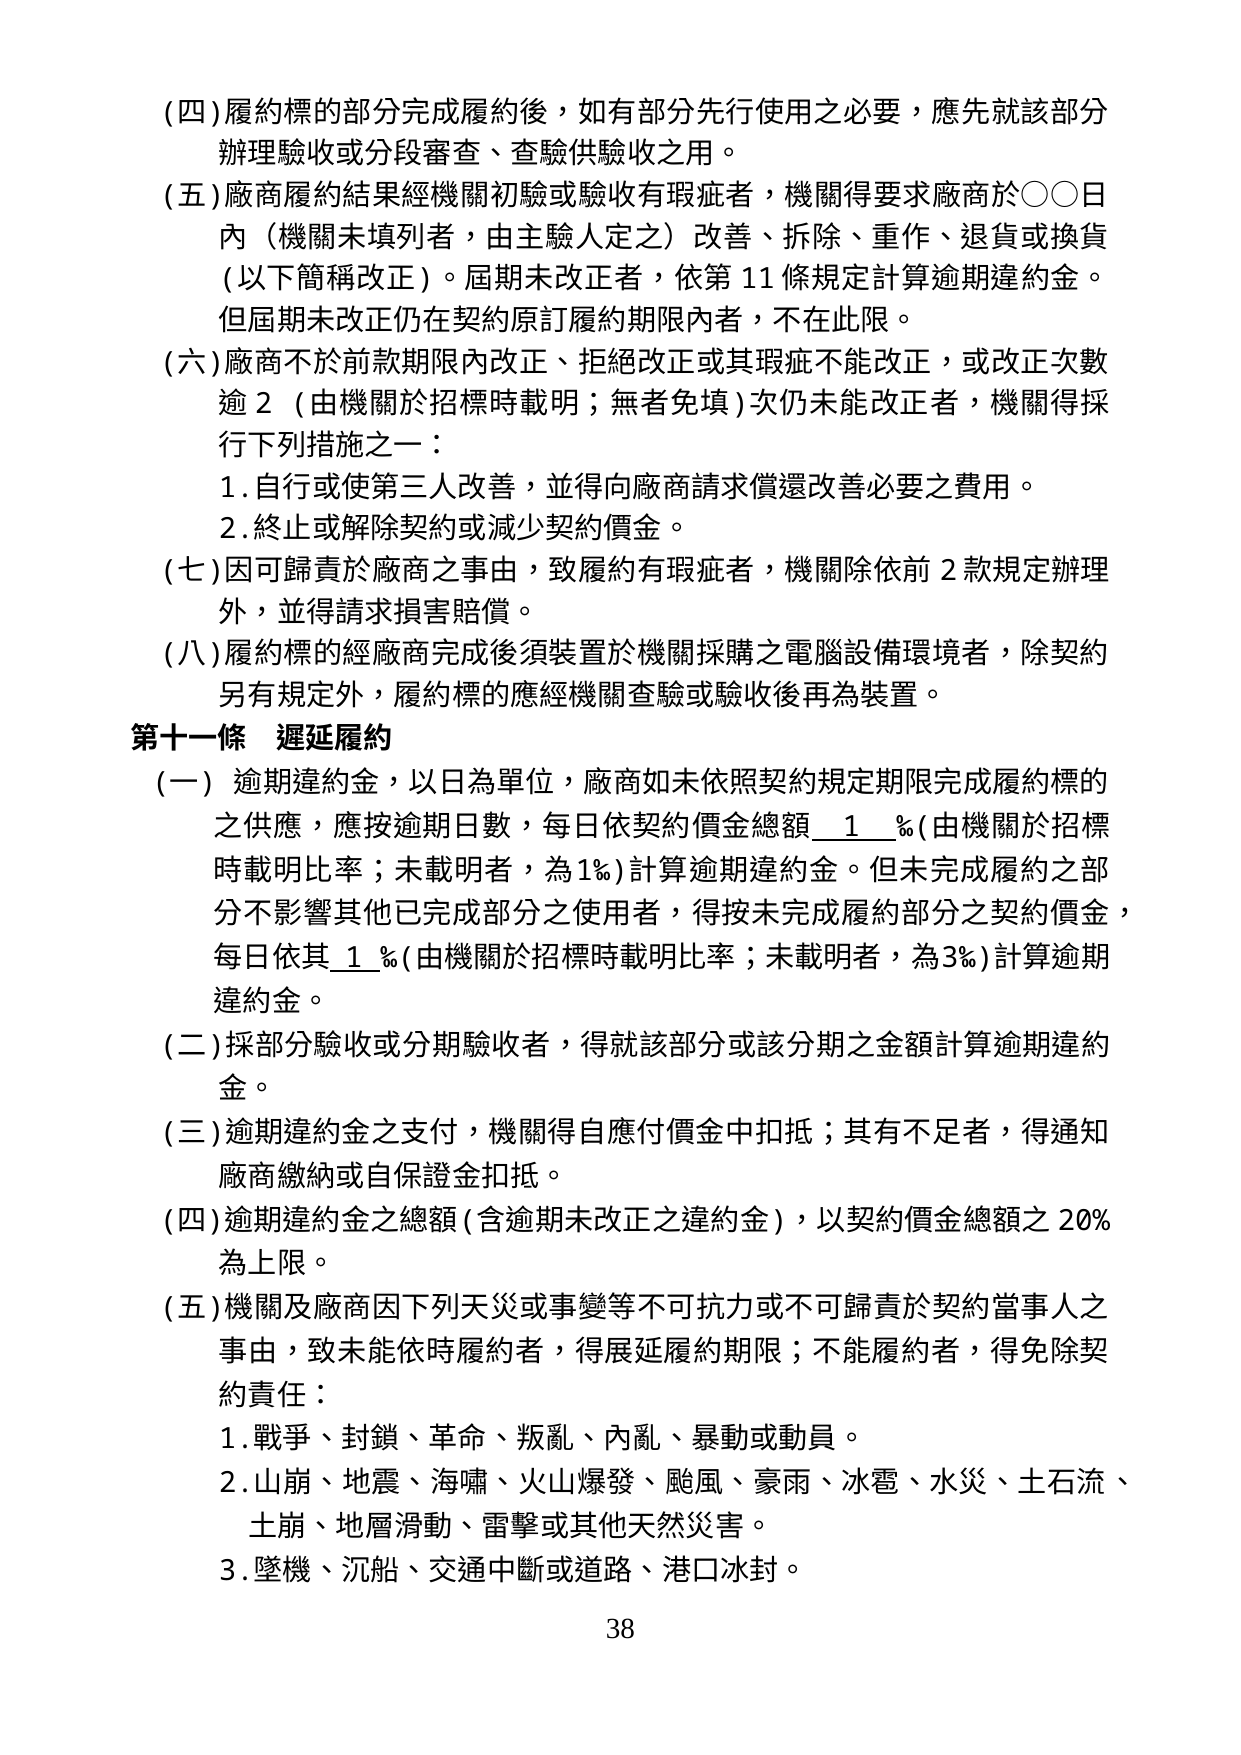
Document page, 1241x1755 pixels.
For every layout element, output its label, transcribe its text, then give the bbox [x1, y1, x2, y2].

text 第十一條 遲延履約 [130, 714, 1110, 757]
text (七)因可歸責於廠商之事由，致履約有瑕疵者，機關除依前2款規定辦理外，並得請求損害賠償。 [159, 547, 1110, 630]
text 1.戰爭、封鎖、革命、叛亂、內亂、暴動或動員。 [218, 1414, 1108, 1457]
text (三)逾期違約金之支付，機關得自應付價金中扣抵；其有不足者，得通知廠商繳納或自保證金扣抵。 [159, 1107, 1110, 1195]
text 1.自行或使第三人改善，並得向廠商請求償還改善必要之費用。 [218, 464, 1110, 505]
text (六)廠商不於前款期限內改正、拒絕改正或其瑕疵不能改正，或改正次數逾2 (由機關於招標時載明；無者免填)次仍未能改正者，機關得採行下列措施之一： [159, 339, 1110, 464]
text (四)逾期違約金之總額(含逾期未改正之違約金)，以契約價金總額之20% 為上限。 [159, 1195, 1110, 1282]
text (二)採部分驗收或分期驗收者，得就該部分或該分期之金額計算逾期違約金。 [159, 1020, 1110, 1107]
text (八)履約標的經廠商完成後須裝置於機關採購之電腦設備環境者，除契約另有規定外，履約標的應經機關查驗或驗收後再為裝置。 [159, 630, 1110, 714]
text (四)履約標的部分完成履約後，如有部分先行使用之必要，應先就該部分辦理驗收或分段審查、查驗供驗收之用。 [159, 89, 1110, 172]
text (五)機關及廠商因下列天災或事變等不可抗力或不可歸責於契約當事人之事由，致未能依時履約者，得展延履約期限；不能履約者，得免除契約責任： [159, 1282, 1110, 1414]
text 3.墜機、沉船、交通中斷或道路、港口冰封。 [218, 1545, 1108, 1589]
text (五)廠商履約結果經機關初驗或驗收有瑕疵者，機關得要求廠商於○○日內（機關未填列者，由主驗人定之）改善、拆除、重作、退貨或換貨(以下簡稱改正)。屆期未改正者，依第11條規定計算逾期違約金。但屆期未改正仍在契約原訂履約期限內者，不在此限。 [159, 172, 1110, 339]
text (一) 逾期違約金，以日為單位，廠商如未依照契約規定期限完成履約標的之供應，應按逾期日數，每日依契約價金總額 1 ‰(由機關於招標時載明比率；未載明者，為1‰)計算逾期違約金。但未完成履約之部分不影響其他已完成部分之使用者，得按未完成履約部分之契約價金，每日依其 1 ‰(由機關於招標時載明比率；未載明者，為3‰)計算逾期違約金。 [152, 757, 1110, 1020]
text 2.山崩、地震、海嘯、火山爆發、颱風、豪雨、冰雹、水災、土石流、土崩、地層滑動、雷擊或其他天然災害。 [218, 1457, 1108, 1545]
text 2.終止或解除契約或減少契約價金。 [218, 505, 1110, 547]
